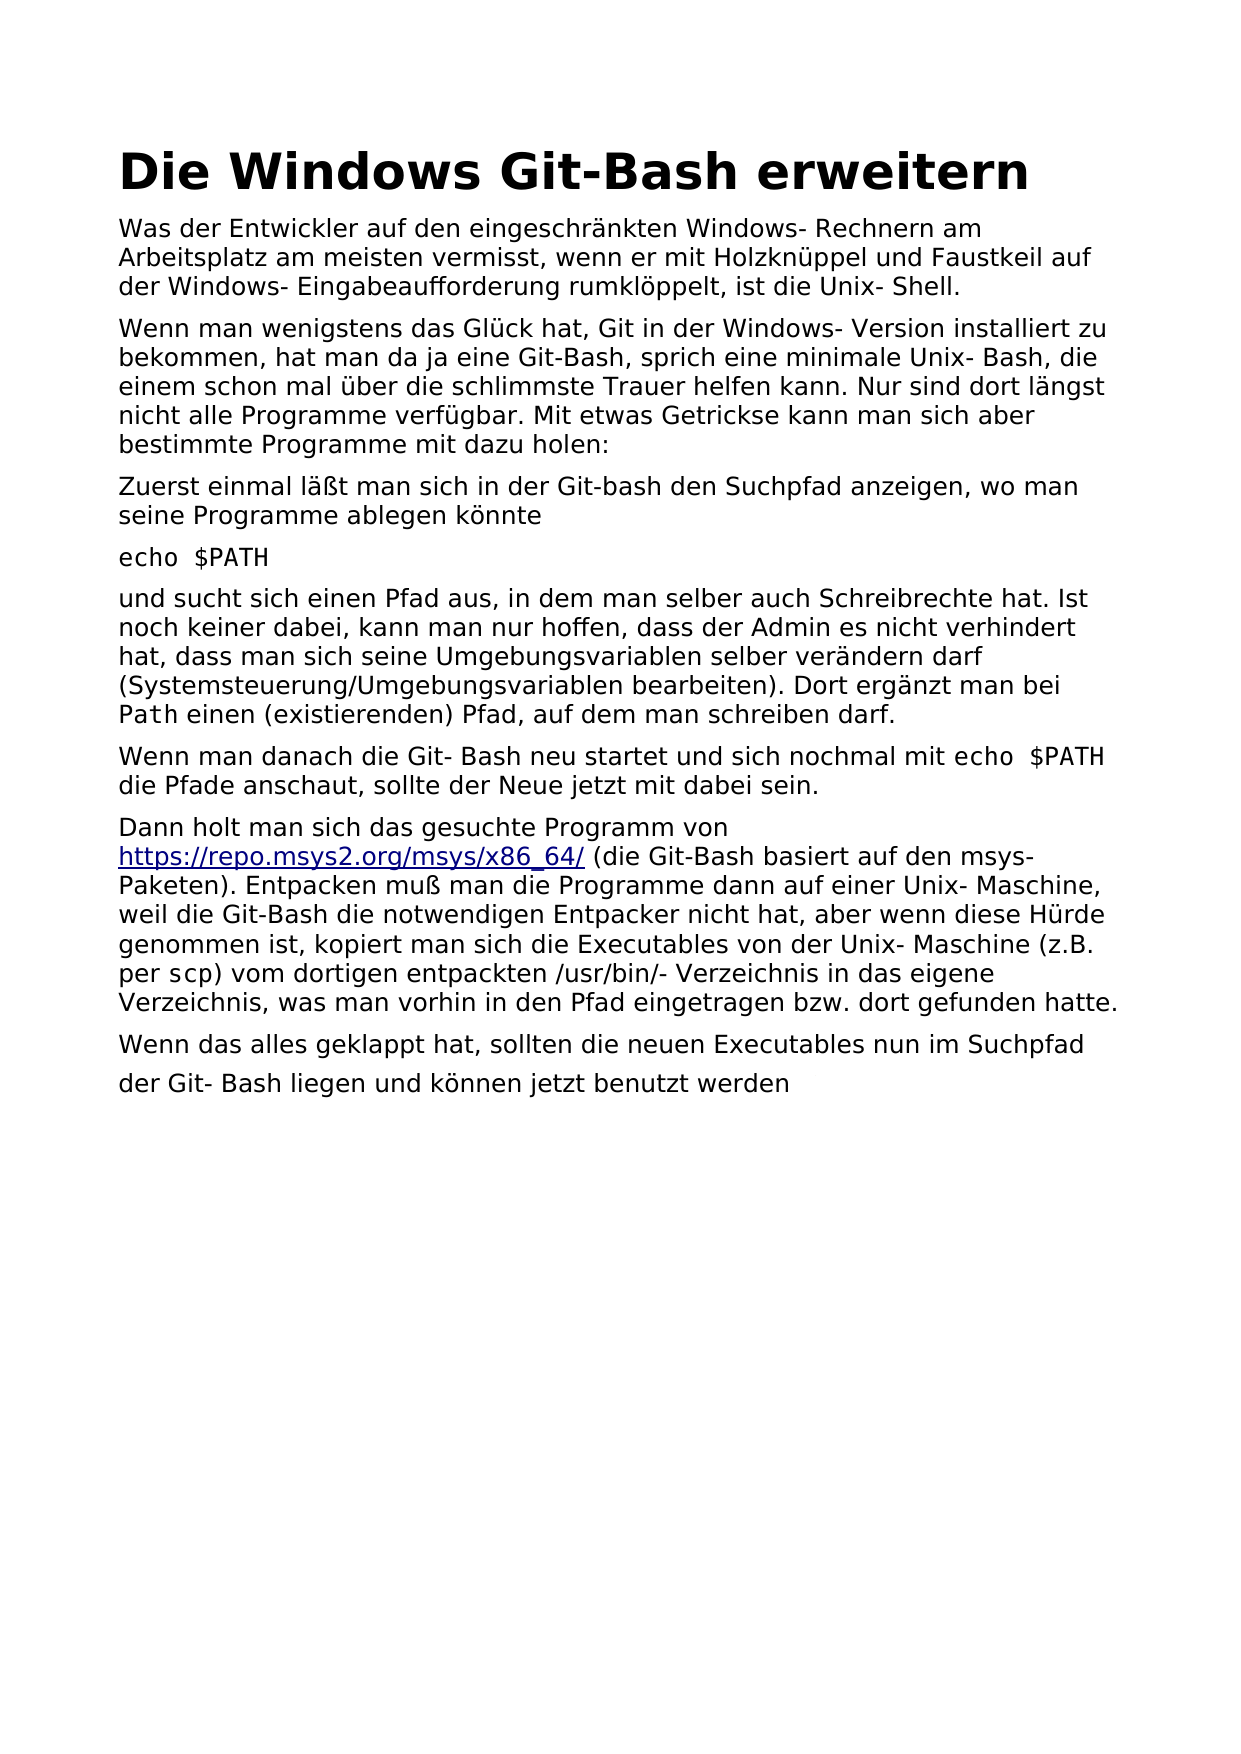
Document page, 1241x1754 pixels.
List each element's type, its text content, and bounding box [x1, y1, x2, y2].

text Wenn man danach die Git- Bash neu startet und sich nochmal mit echo $PATH die Pfade anschaut, sollte der Neue jetzt mit dabei sein. [118, 742, 1122, 801]
text Wenn das alles geklappt hat, sollten die neuen Executables nun im Suchpfad der Git- Bash liegen und können jetzt benutzt werden [118, 1030, 1122, 1098]
text Dann holt man sich das gesuchte Programm von https://repo.msys2.org/msys/x86_64/ (die Git-Bash basiert auf den msys- Paketen). Entpacken muß man die Programme dann auf einer Unix- Maschine, weil die Git-Bash die notwendigen Entpacker nicht hat, aber wenn diese Hürde genommen ist, kopiert man sich die Executables von der Unix- Maschine (z.B. per scp) vom dortigen entpackten /usr/bin/- Verzeichnis in das eigene Verzeichnis, was man vorhin in den Pfad eingetragen bzw. dort gefunden hatte. [118, 813, 1122, 1017]
subtitle Die Windows Git-Bash erweitern [118, 143, 1122, 201]
text Wenn man wenigstens das Glück hat, Git in der Windows- Version installiert zu bekommen, hat man da ja eine Git-Bash, sprich eine minimale Unix- Bash, die einem schon mal über die schlimmste Trauer helfen kann. Nur sind dort längst nicht alle Programme verfügbar. Mit etwas Getrickse kann man sich aber bestimmte Programme mit dazu holen: [118, 314, 1122, 460]
text Zuerst einmal läßt man sich in der Git-bash den Suchpfad anzeigen, wo man seine Programme ablegen könnte [118, 472, 1122, 531]
text und sucht sich einen Pfad aus, in dem man selber auch Schreibrechte hat. Ist noch keiner dabei, kann man nur hoffen, dass der Admin es nicht verhindert hat, dass man sich seine Umgebungsvariablen selber verändern darf (Systemsteuerung/Umgebungsvariablen bearbeiten). Dort ergänzt man bei Path einen (existierenden) Pfad, auf dem man schreiben darf. [118, 584, 1122, 730]
text echo $PATH [118, 543, 1122, 572]
text Was der Entwickler auf den eingeschränkten Windows- Rechnern am Arbeitsplatz am meisten vermisst, wenn er mit Holzknüppel und Faustkeil auf der Windows- Eingabeaufforderung rumklöppelt, ist die Unix- Shell. [118, 214, 1122, 301]
